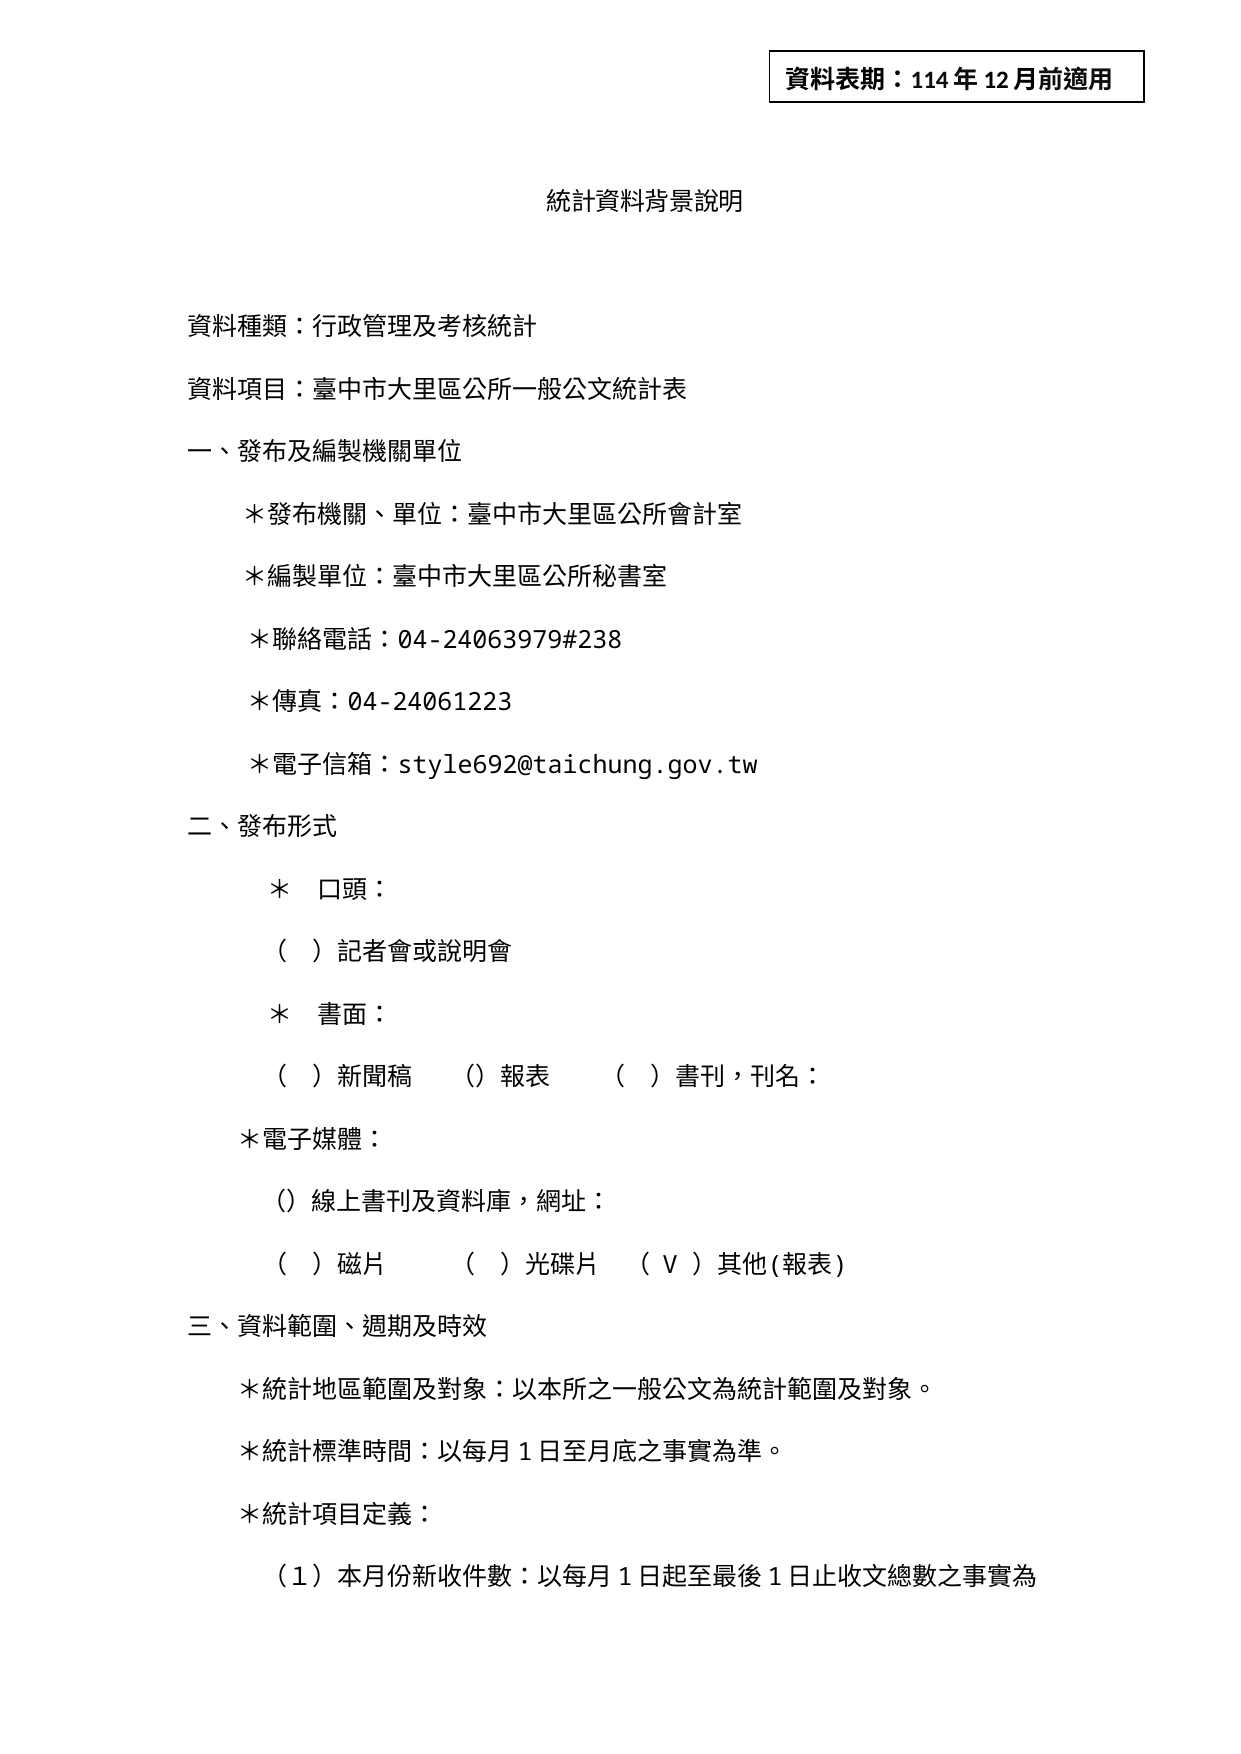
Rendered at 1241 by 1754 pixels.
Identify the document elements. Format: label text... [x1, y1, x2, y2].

text （ ）磁片 （ ）光碟片 （ V ）其他(報表) [262, 1221, 1053, 1283]
text 一、發布及編製機關單位 [187, 408, 1053, 471]
text ＊統計標準時間：以每月1日至月底之事實為準。 [237, 1408, 1053, 1471]
text （ ）新聞稿 （）報表 （ ）書刊，刊名： [262, 1033, 1053, 1096]
list 口頭： [267, 846, 1053, 908]
text [770, 52, 1143, 101]
text 三、資料範圍、週期及時效 [187, 1283, 1053, 1346]
text ＊統計地區範圍及對象：以本所之一般公文為統計範圍及對象。 [237, 1346, 1053, 1408]
list 書面： [267, 971, 1053, 1033]
text （１）本月份新收件數：以每月1日起至最後1日止收文總數之事實為 [262, 1533, 1053, 1596]
text 二、發布形式 [187, 783, 1053, 846]
text 統計資料背景說明 [237, 158, 1053, 221]
text ＊電子信箱：style692@taichung.gov.tw [187, 721, 1053, 783]
text 資料種類：行政管理及考核統計 [187, 283, 1053, 346]
text ＊統計項目定義： [237, 1471, 1053, 1533]
text ＊聯絡電話：04-24063979#238 [217, 596, 1053, 658]
text （ ）記者會或說明會 [262, 908, 1053, 971]
text ＊電子媒體： [237, 1096, 1053, 1158]
text ＊傳真：04-24061223 [217, 658, 1053, 721]
text ＊發布機關、單位：臺中市大里區公所會計室 [212, 471, 1053, 533]
text 資料表期：114年12月前適用 [785, 59, 1128, 94]
text （）線上書刊及資料庫，網址： [261, 1158, 1053, 1221]
text ＊編製單位：臺中市大里區公所秘書室 [212, 533, 1053, 596]
text 資料項目：臺中市大里區公所一般公文統計表 [187, 346, 1053, 408]
